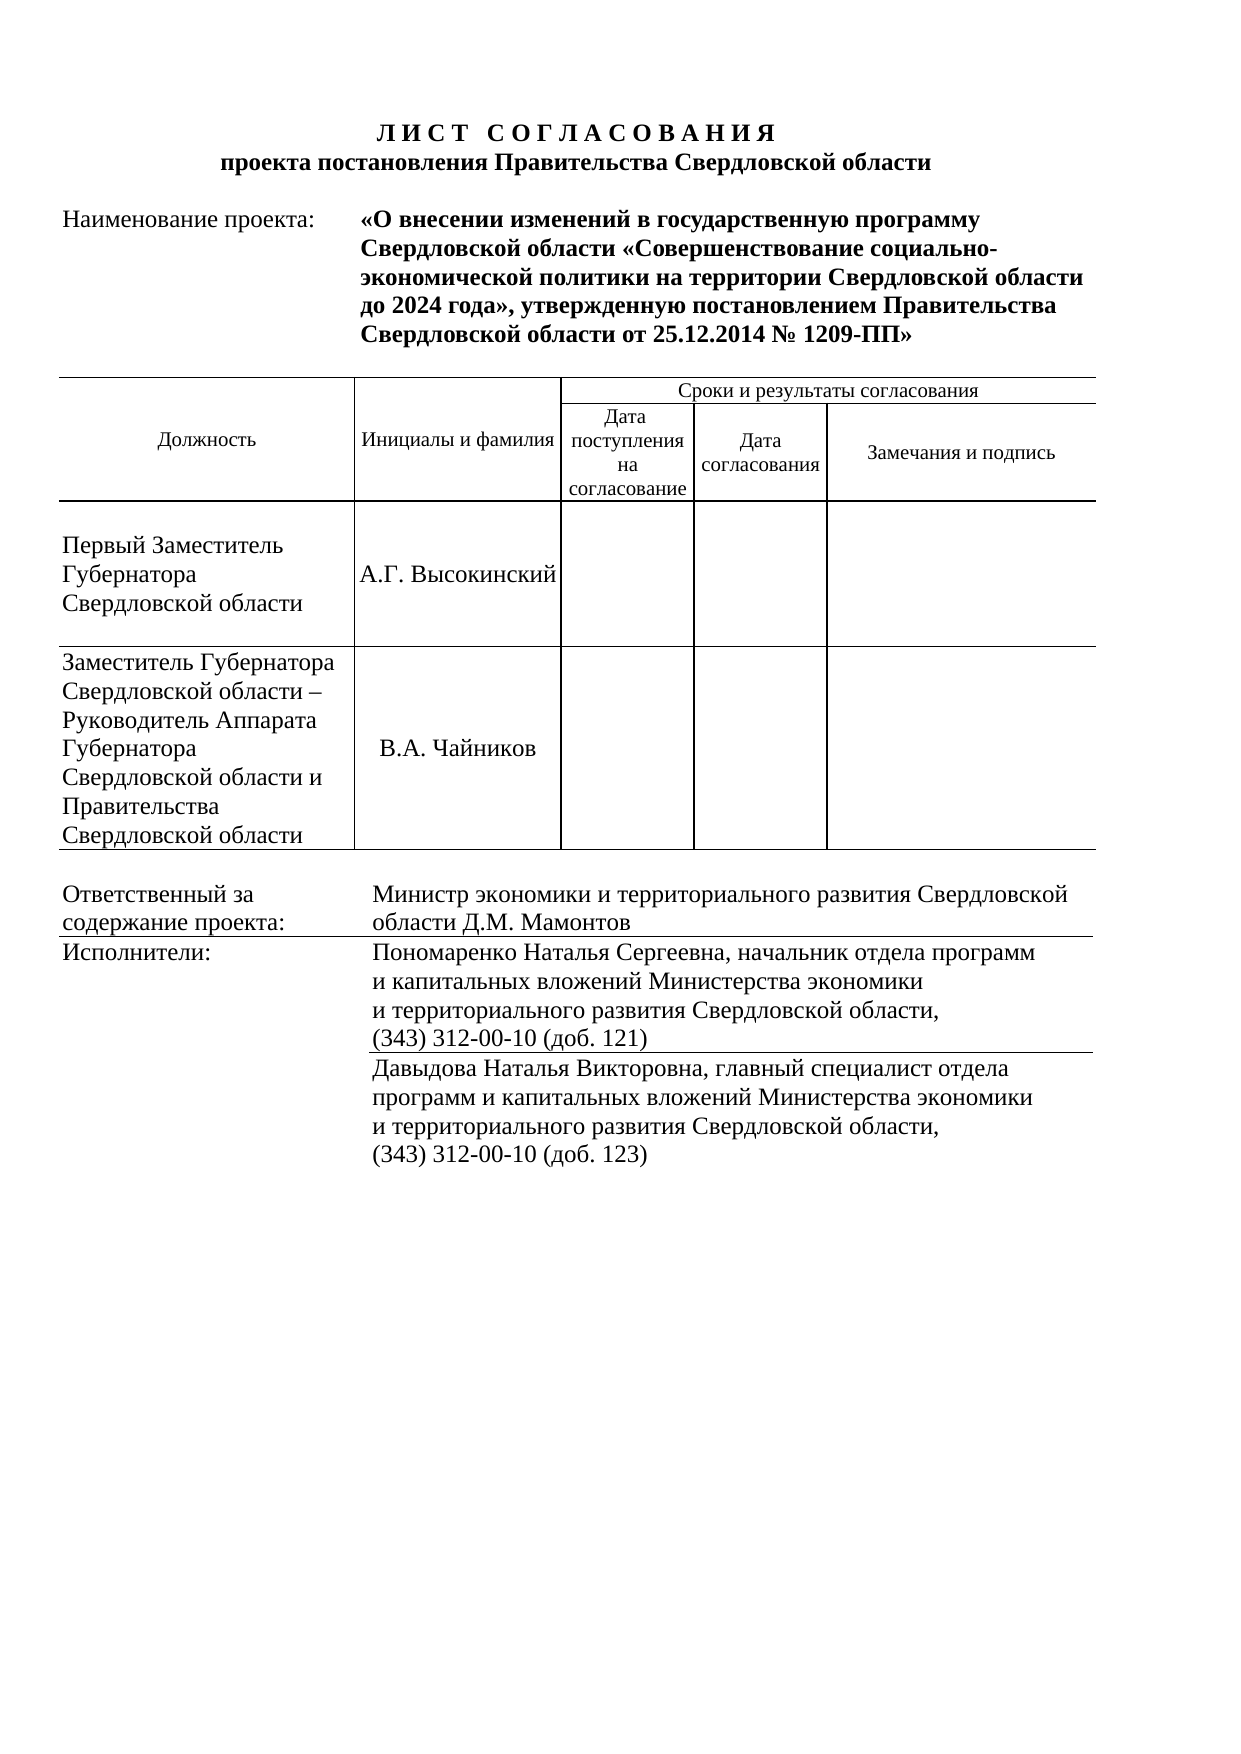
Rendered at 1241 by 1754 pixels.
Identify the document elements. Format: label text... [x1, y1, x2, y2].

table_cell [695, 502, 826, 646]
table_header Сроки и результаты согласования [562, 378, 1096, 402]
text проекта постановления Правительства Свердловской области [59, 147, 1092, 176]
table_cell Исполнители: [59, 937, 369, 1052]
table_cell [562, 502, 693, 646]
table_cell Замечания и подпись [828, 404, 1096, 500]
table_cell Давыдова Наталья Викторовна, главный специалист отдела программ и капитальных вложений Министерства экономики и территориального развития Свердловской области, (343) 312‑00‑10 (доб. 123) [369, 1053, 1093, 1192]
table_cell [695, 647, 826, 848]
table_cell Дата поступления на согласование [562, 404, 693, 500]
table_cell Первый Заместитель Губернатора Свердловской области [59, 502, 354, 646]
table_cell [562, 647, 693, 848]
table_header Министр экономики и территориального развития Свердловской области Д.М. Мамонтов [369, 879, 1093, 936]
table_cell Пономаренко Наталья Сергеевна, начальник отдела программ и капитальных вложений Министерства экономики и территориального развития Свердловской области, (343) 312‑00‑10 (доб. 121) [369, 937, 1093, 1052]
table_header Ответственный за содержание проекта: [59, 879, 369, 936]
table_header Инициалы и фамилия [355, 378, 560, 500]
table_cell А.Г. Высокинский [355, 502, 560, 646]
table_cell [828, 502, 1096, 646]
table_cell Заместитель Губернатора Свердловской области – Руководитель Аппарата Губернатора Свердловской области и Правительства Свердловской области [59, 647, 354, 848]
table_cell Дата согласования [695, 404, 826, 500]
table_cell [59, 1052, 369, 1192]
table_header Должность [59, 378, 354, 500]
table_header «О внесении изменений в государственную программу Свердловской области «Совершенствование социально-экономической политики на территории Свердловской области до 2024 года», утвержденную постановлением Правительства Свердловской области от 25.12.2014 № 1209-ПП» [357, 204, 1184, 348]
table_cell [828, 647, 1096, 848]
text [610, 41, 739, 94]
table_cell В.А. Чайников [355, 647, 560, 848]
table_header Наименование проекта: [59, 204, 357, 348]
text ЛИСТ СОГЛАСОВАНИЯ [59, 118, 1092, 147]
